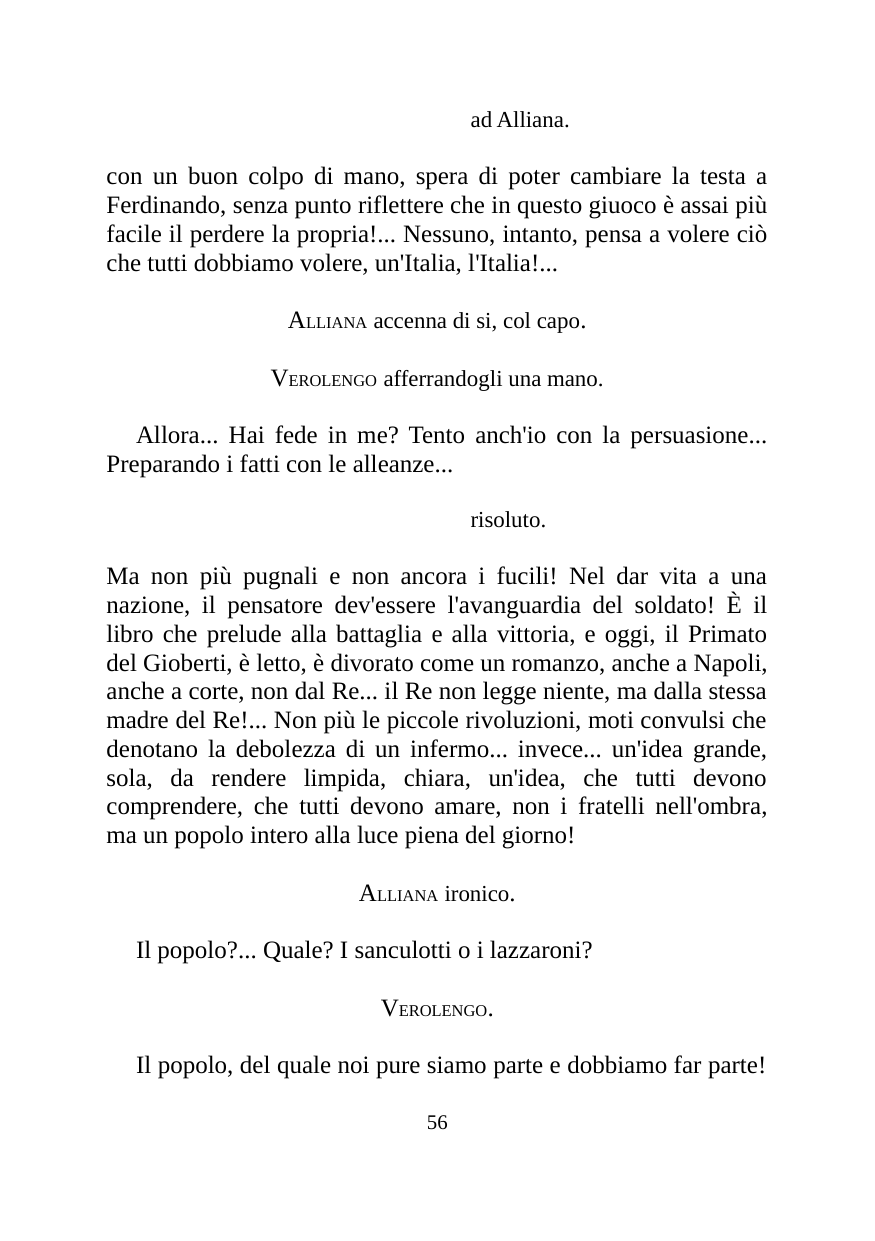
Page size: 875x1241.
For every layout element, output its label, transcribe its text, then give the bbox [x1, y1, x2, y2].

text Allora... Hai fede in me? Tento anch'io con la persuasione... Preparando i fatti con le alleanze... [106, 420, 768, 478]
text con un buon colpo di mano, spera di poter cambiare la testa a Ferdinando, senza punto riflettere che in questo giuoco è assai più facile il perdere la propria!... Nessuno, intanto, pensa a volere ciò che tutti dobbiamo volere, un'Italia, l'Italia!... [106, 161, 768, 276]
text ad Alliana. [470, 106, 768, 133]
text Alliana accenna di si, col capo. [106, 305, 768, 334]
text risoluto. [470, 506, 768, 533]
text Verolengo. [106, 993, 768, 1021]
text Verolengo afferrandogli una mano. [106, 363, 768, 391]
text Il popolo, del quale noi pure siamo parte e dobbiamo far parte! [106, 1050, 768, 1079]
text Alliana ironico. [106, 878, 768, 906]
text Il popolo?... Quale? I sanculotti o i lazzaroni? [106, 935, 768, 964]
text Ma non più pugnali e non ancora i fucili! Nel dar vita a una nazione, il pensatore dev'essere l'avanguardia del soldato! È il libro che prelude alla battaglia e alla vittoria, e oggi, il Primato del Gioberti, è letto, è divorato come un romanzo, anche a Napoli, anche a corte, non dal Re... il Re non legge niente, ma dalla stessa madre del Re!... Non più le piccole rivoluzioni, moti convulsi che denotano la debolezza di un infermo... invece... un'idea grande, sola, da rendere limpida, chiara, un'idea, che tutti devono comprendere, che tutti devono amare, non i fratelli nell'ombra, ma un popolo intero alla luce piena del giorno! [106, 561, 768, 849]
